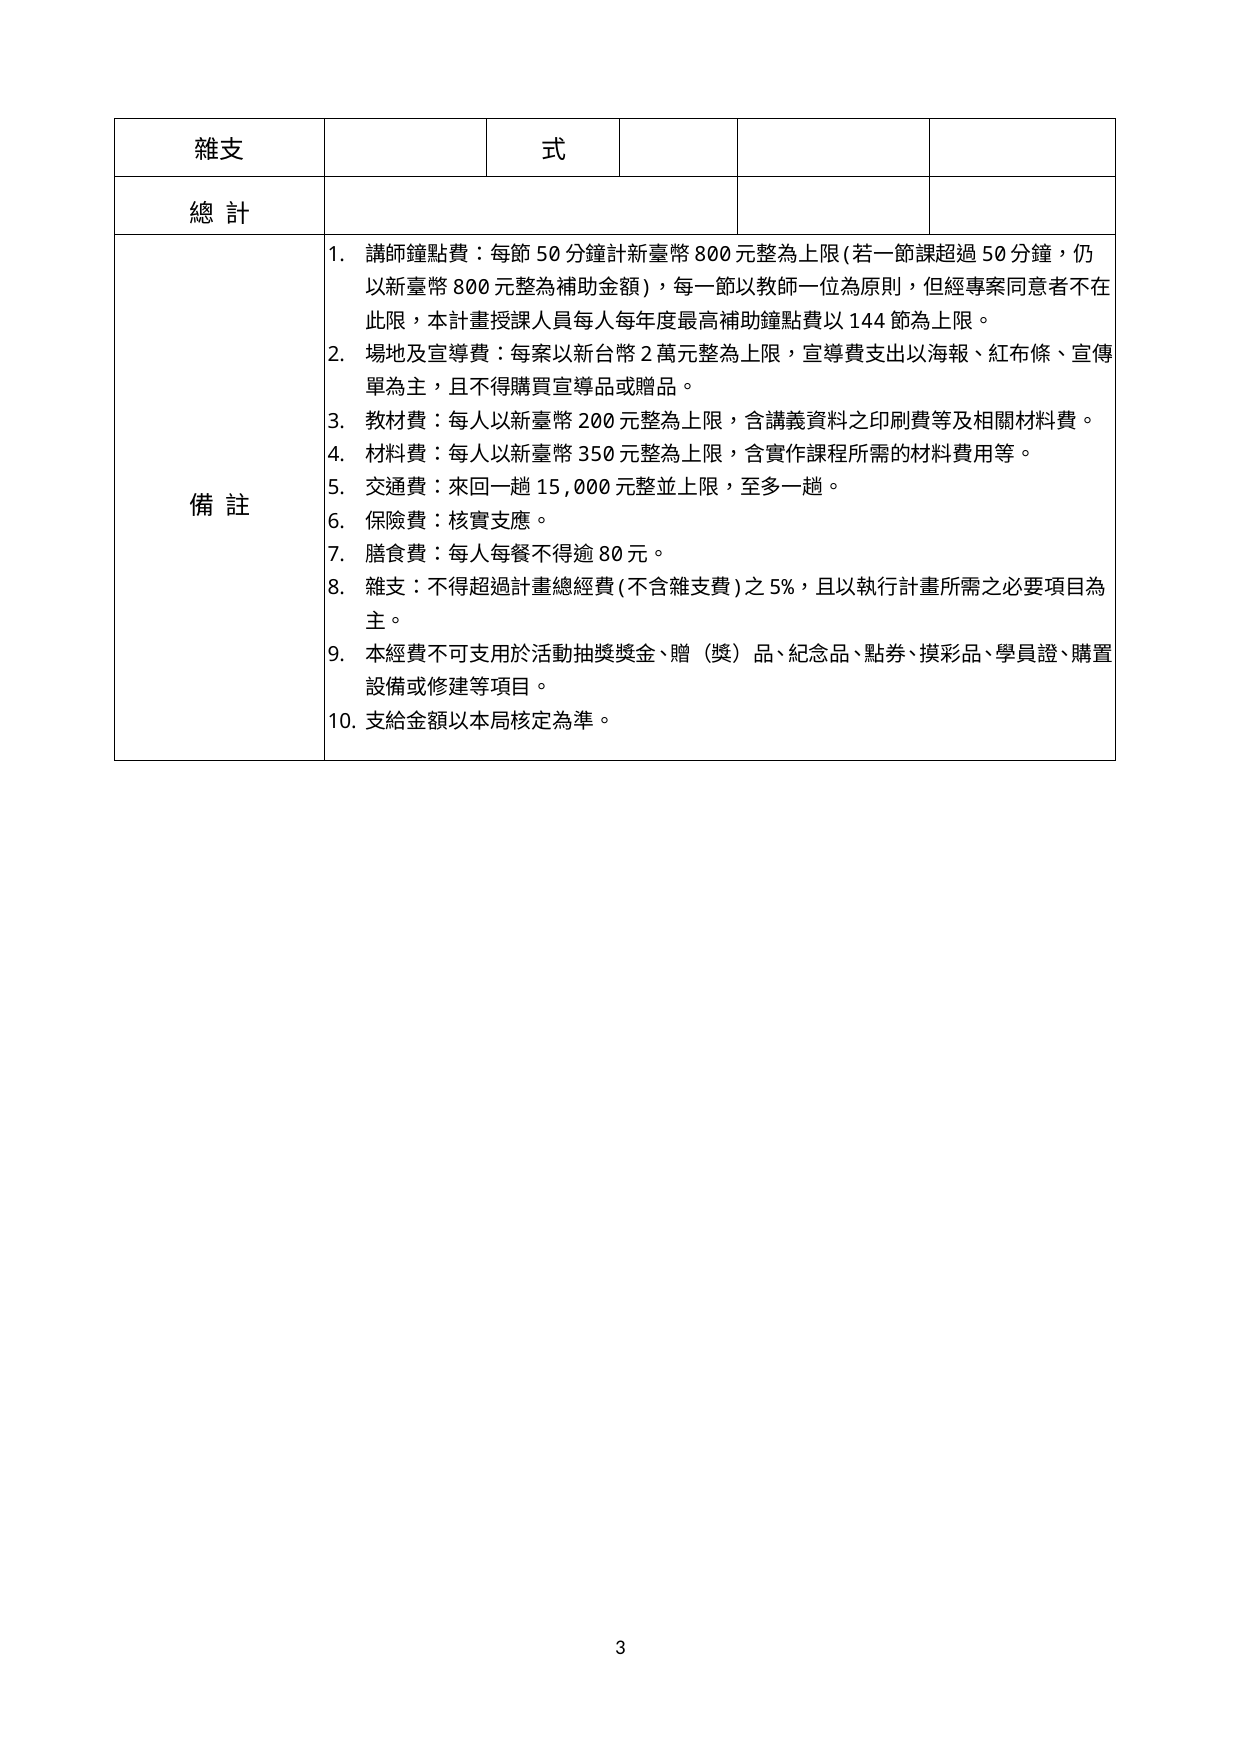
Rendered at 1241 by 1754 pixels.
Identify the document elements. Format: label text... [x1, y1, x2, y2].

table_cell 式 [487, 119, 619, 176]
table_cell [930, 177, 1115, 234]
table_cell [620, 119, 737, 176]
table_cell 雜支 [115, 119, 324, 176]
table_cell 總 計 [115, 177, 324, 234]
table_cell [738, 177, 929, 234]
table_cell [738, 119, 929, 176]
table_cell [930, 119, 1115, 176]
table_cell 備 註 [115, 235, 324, 760]
table_cell 講師鐘點費：每節50分鐘計新臺幣800元整為上限(若一節課超過50分鐘，仍以新臺幣800元整為補助金額)，每一節以教師一位為原則，但經專案同意者不在此限，本計畫授課人員每人每年度最高補助鐘點費以144節為上限。 場地及宣導費：每案以新台幣2萬元整為上限，宣導費支出以海報、紅布條、宣傳單為主，且不得購買宣導品或贈品。 教材費：每人以新臺幣200元整為上限，含講義資料之印刷費等及相關材料費。 材料費：每人以新臺幣350元整為上限，含實作課程所需的材料費用等。 交通費：來回一趟15,000元整並上限，至多一趟。 保險費：核實支應。 膳食費：每人每餐不得逾80元。 雜支：不得超過計畫總經費(不含雜支費)之5%，且以執行計畫所需之必要項目為主。 本經費不可支用於活動抽獎獎金、贈（獎）品、紀念品、點券、摸彩品、學員證、購置設備或修建等項目。 支給金額以本局核定為準。 [325, 235, 1115, 760]
table_cell [325, 119, 486, 176]
table_cell [325, 177, 737, 234]
